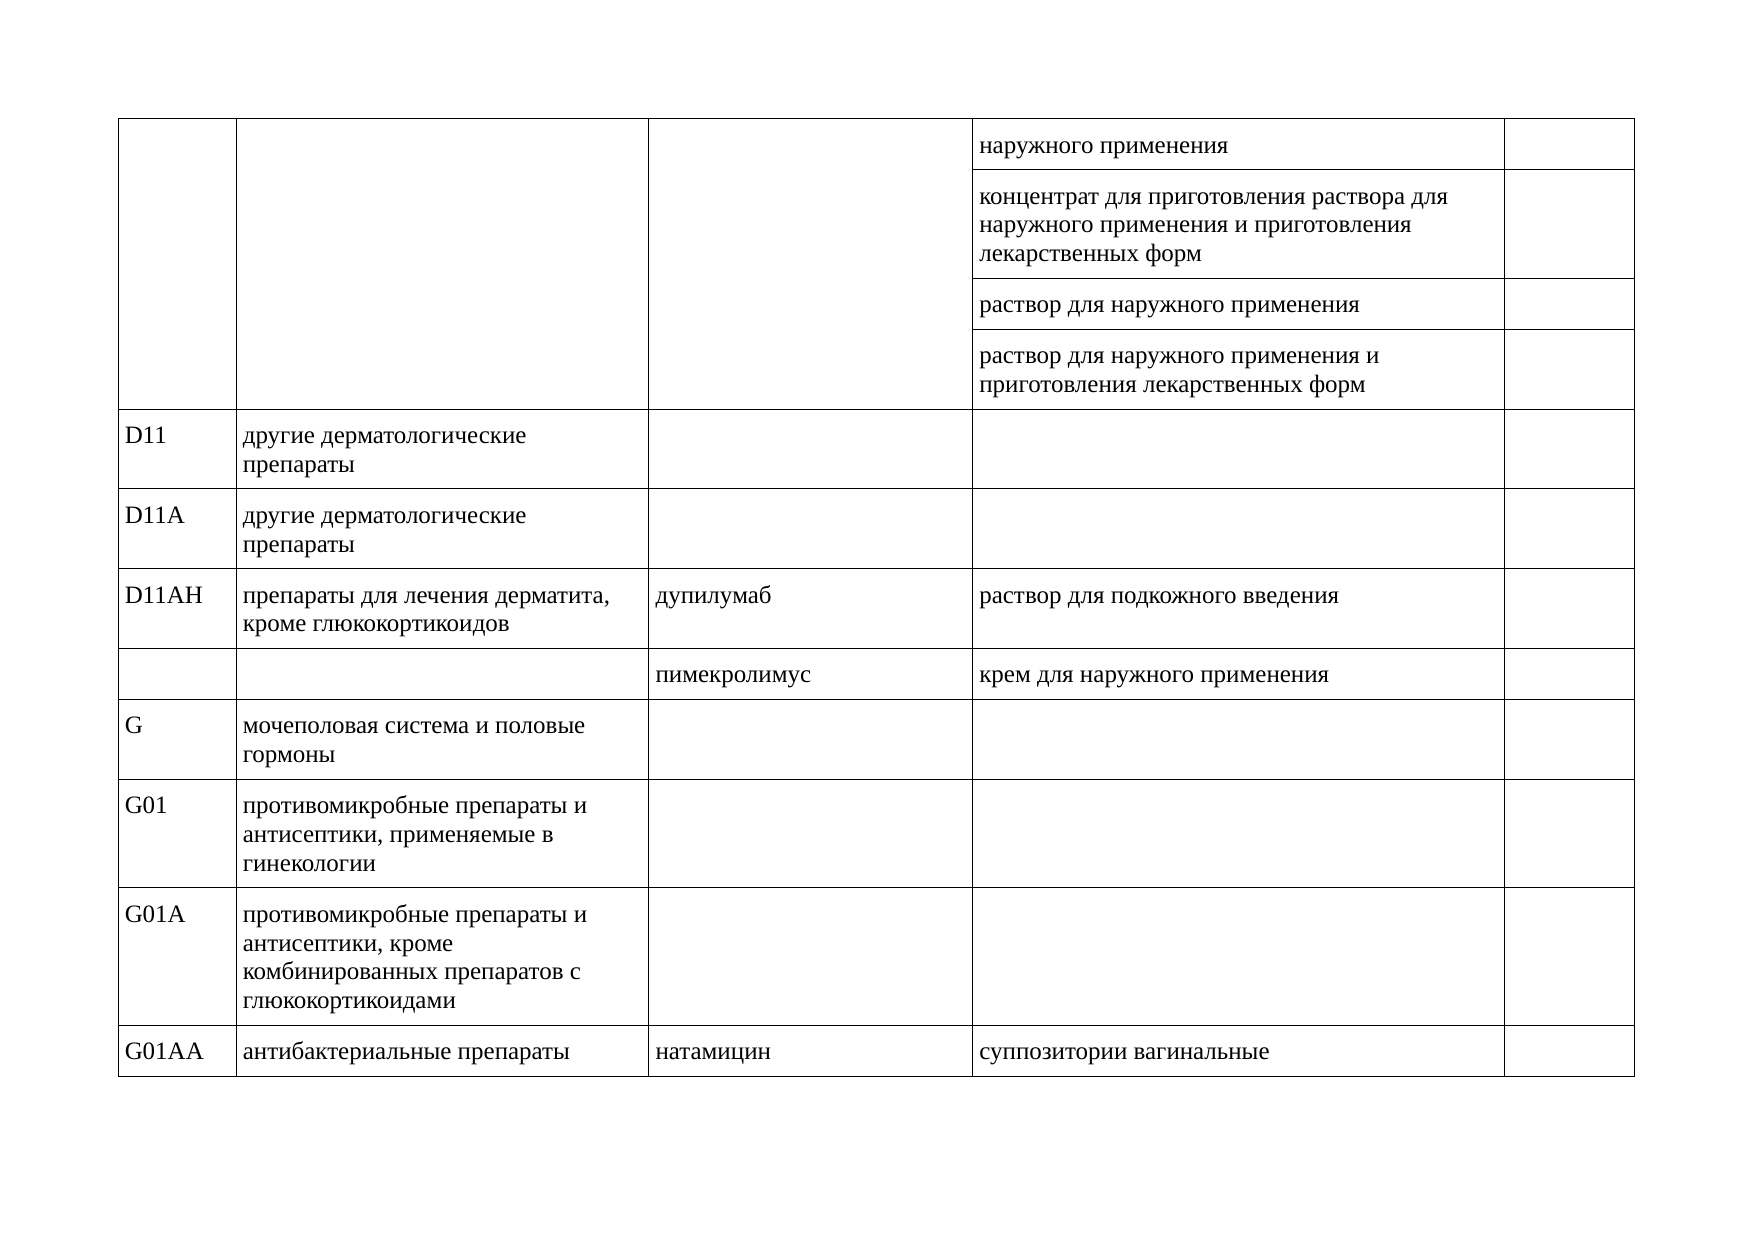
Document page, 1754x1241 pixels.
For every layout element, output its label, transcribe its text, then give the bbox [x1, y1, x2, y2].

table_cell раствор для наружного применения [973, 279, 1504, 329]
table_cell пимекролимус [649, 649, 972, 699]
table_cell [1505, 330, 1634, 408]
table_cell D11A [119, 489, 236, 568]
table_cell [1505, 170, 1634, 278]
table_cell G01 [119, 780, 236, 887]
table_cell раствор для наружного применения и приготовления лекарственных форм [973, 330, 1504, 408]
table_cell [649, 119, 972, 408]
table_cell суппозитории вагинальные [973, 1026, 1504, 1076]
table_cell [119, 649, 236, 699]
table_cell натамицин [649, 1026, 972, 1076]
table_cell дупилумаб [649, 569, 972, 648]
table_cell [649, 888, 972, 1024]
table_cell [1505, 649, 1634, 699]
table_cell концентрат для приготовления раствора для наружного применения и приготовления лекарственных форм [973, 170, 1504, 278]
table_cell препараты для лечения дерматита, кроме глюкокортикоидов [237, 569, 648, 648]
table_cell [119, 119, 236, 408]
table_cell наружного применения [973, 119, 1504, 169]
table_cell [1505, 279, 1634, 329]
table_cell [1505, 780, 1634, 887]
table_cell D11AH [119, 569, 236, 648]
table_cell противомикробные препараты и антисептики, кроме комбинированных препаратов с глюкокортикоидами [237, 888, 648, 1024]
table_cell D11 [119, 410, 236, 488]
table_cell [973, 888, 1504, 1024]
table_cell [237, 649, 648, 699]
table_cell [973, 700, 1504, 779]
table_cell [1505, 119, 1634, 169]
table_cell другие дерматологические препараты [237, 489, 648, 568]
table_cell другие дерматологические препараты [237, 410, 648, 488]
table_cell раствор для подкожного введения [973, 569, 1504, 648]
table_cell [649, 489, 972, 568]
table_cell [973, 410, 1504, 488]
table_cell антибактериальные препараты [237, 1026, 648, 1076]
table_cell [237, 119, 648, 408]
table_cell [1505, 569, 1634, 648]
table_cell [973, 780, 1504, 887]
table_cell [1505, 700, 1634, 779]
table_cell [1505, 489, 1634, 568]
table_cell противомикробные препараты и антисептики, применяемые в гинекологии [237, 780, 648, 887]
table_cell [649, 780, 972, 887]
table_cell [1505, 1026, 1634, 1076]
table_cell [649, 700, 972, 779]
table_cell крем для наружного применения [973, 649, 1504, 699]
table_cell [649, 410, 972, 488]
table_cell [973, 489, 1504, 568]
table_cell [1505, 888, 1634, 1024]
table_cell G01A [119, 888, 236, 1024]
table_cell G [119, 700, 236, 779]
table_cell G01AA [119, 1026, 236, 1076]
table_cell [1505, 410, 1634, 488]
table_cell мочеполовая система и половые гормоны [237, 700, 648, 779]
